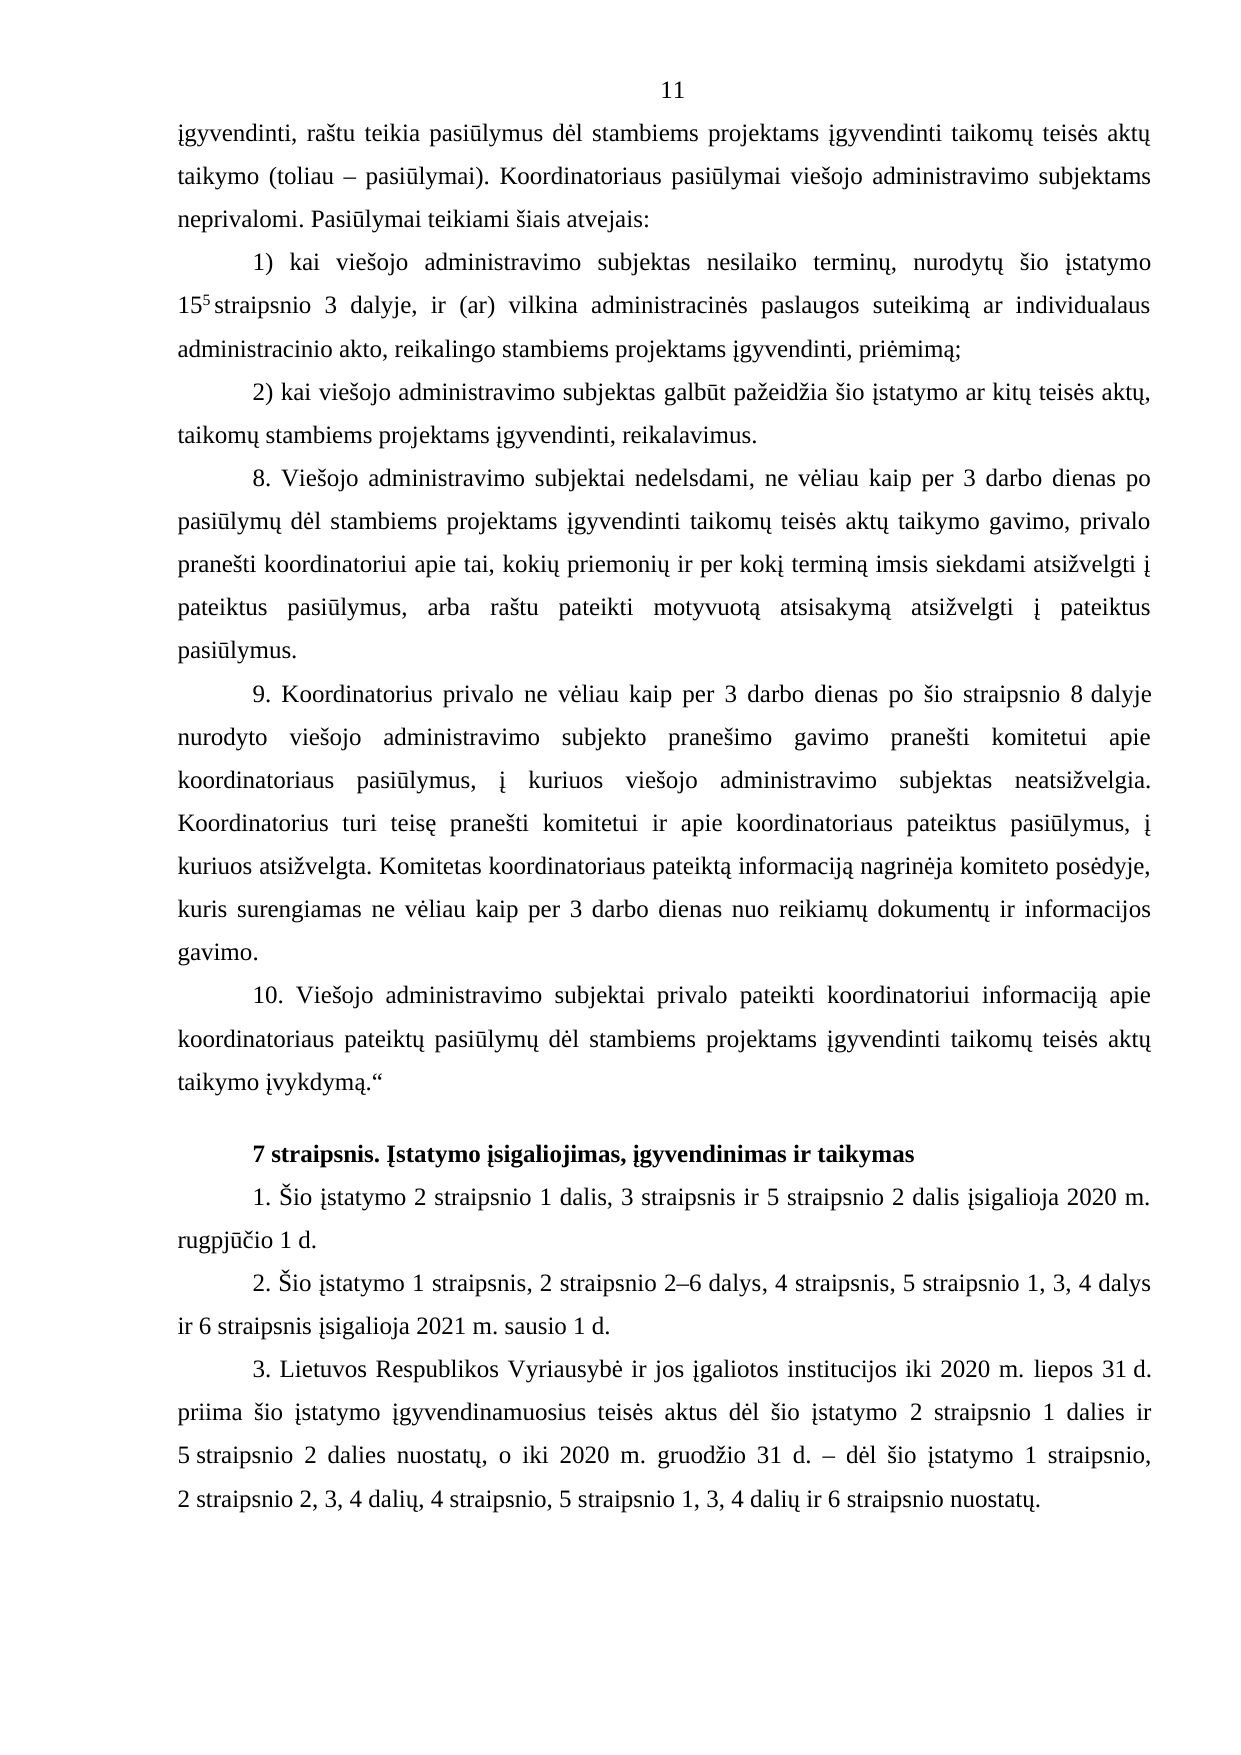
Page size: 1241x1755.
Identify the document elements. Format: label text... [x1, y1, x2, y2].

text 1) kai viešojo administravimo subjektas nesilaiko terminų, nurodytų šio įstatymo 155 straipsnio 3 dalyje, ir (ar) vilkina administracinės paslaugos suteikimą ar individualaus administracinio akto, reikalingo stambiems projektams įgyvendinti, priėmimą; [177, 247, 1152, 362]
text 9. Koordinatorius privalo ne vėliau kaip per 3 darbo dienas po šio straipsnio 8 dalyje nurodyto viešojo administravimo subjekto pranešimo gavimo pranešti komitetui apie koordinatoriaus pasiūlymus, į kuriuos viešojo administravimo subjektas neatsižvelgia. Koordinatorius turi teisę pranešti komitetui ir apie koordinatoriaus pateiktus pasiūlymus, į kuriuos atsižvelgta. Komitetas koordinatoriaus pateiktą informaciją nagrinėja komiteto posėdyje, kuris surengiamas ne vėliau kaip per 3 darbo dienas nuo reikiamų dokumentų ir informacijos gavimo. [177, 679, 1152, 966]
text 2) kai viešojo administravimo subjektas galbūt pažeidžia šio įstatymo ar kitų teisės aktų, taikomų stambiems projektams įgyvendinti, reikalavimus. [177, 377, 1152, 449]
text 7 straipsnis. Įstatymo įsigaliojimas, įgyvendinimas ir taikymas [177, 1139, 1152, 1167]
text 3. Lietuvos Respublikos Vyriausybė ir jos įgaliotos institucijos iki 2020 m. liepos 31 d. priima šio įstatymo įgyvendinamuosius teisės aktus dėl šio įstatymo 2 straipsnio 1 dalies ir 5 straipsnio 2 dalies nuostatų, o iki 2020 m. gruodžio 31 d. – dėl šio įstatymo 1 straipsnio, 2 straipsnio 2, 3, 4 dalių, 4 straipsnio, 5 straipsnio 1, 3, 4 dalių ir 6 straipsnio nuostatų. [177, 1354, 1152, 1512]
text 2. Šio įstatymo 1 straipsnis, 2 straipsnio 2–6 dalys, 4 straipsnis, 5 straipsnio 1, 3, 4 dalys ir 6 straipsnis įsigalioja 2021 m. sausio 1 d. [177, 1268, 1152, 1340]
text įgyvendinti, raštu teikia pasiūlymus dėl stambiems projektams įgyvendinti taikomų teisės aktų taikymo (toliau – pasiūlymai). Koordinatoriaus pasiūlymai viešojo administravimo subjektams neprivalomi. Pasiūlymai teikiami šiais atvejais: [177, 118, 1152, 233]
text 8. Viešojo administravimo subjektai nedelsdami, ne vėliau kaip per 3 darbo dienas po pasiūlymų dėl stambiems projektams įgyvendinti taikomų teisės aktų taikymo gavimo, privalo pranešti koordinatoriui apie tai, kokių priemonių ir per kokį terminą imsis siekdami atsižvelgti į pateiktus pasiūlymus, arba raštu pateikti motyvuotą atsisakymą atsižvelgti į pateiktus pasiūlymus. [177, 463, 1152, 664]
text 1. Šio įstatymo 2 straipsnio 1 dalis, 3 straipsnis ir 5 straipsnio 2 dalis įsigalioja 2020 m. rugpjūčio 1 d. [177, 1182, 1152, 1254]
text 10. Viešojo administravimo subjektai privalo pateikti koordinatoriui informaciją apie koordinatoriaus pateiktų pasiūlymų dėl stambiems projektams įgyvendinti taikomų teisės aktų taikymo įvykdymą.“ [177, 981, 1152, 1096]
